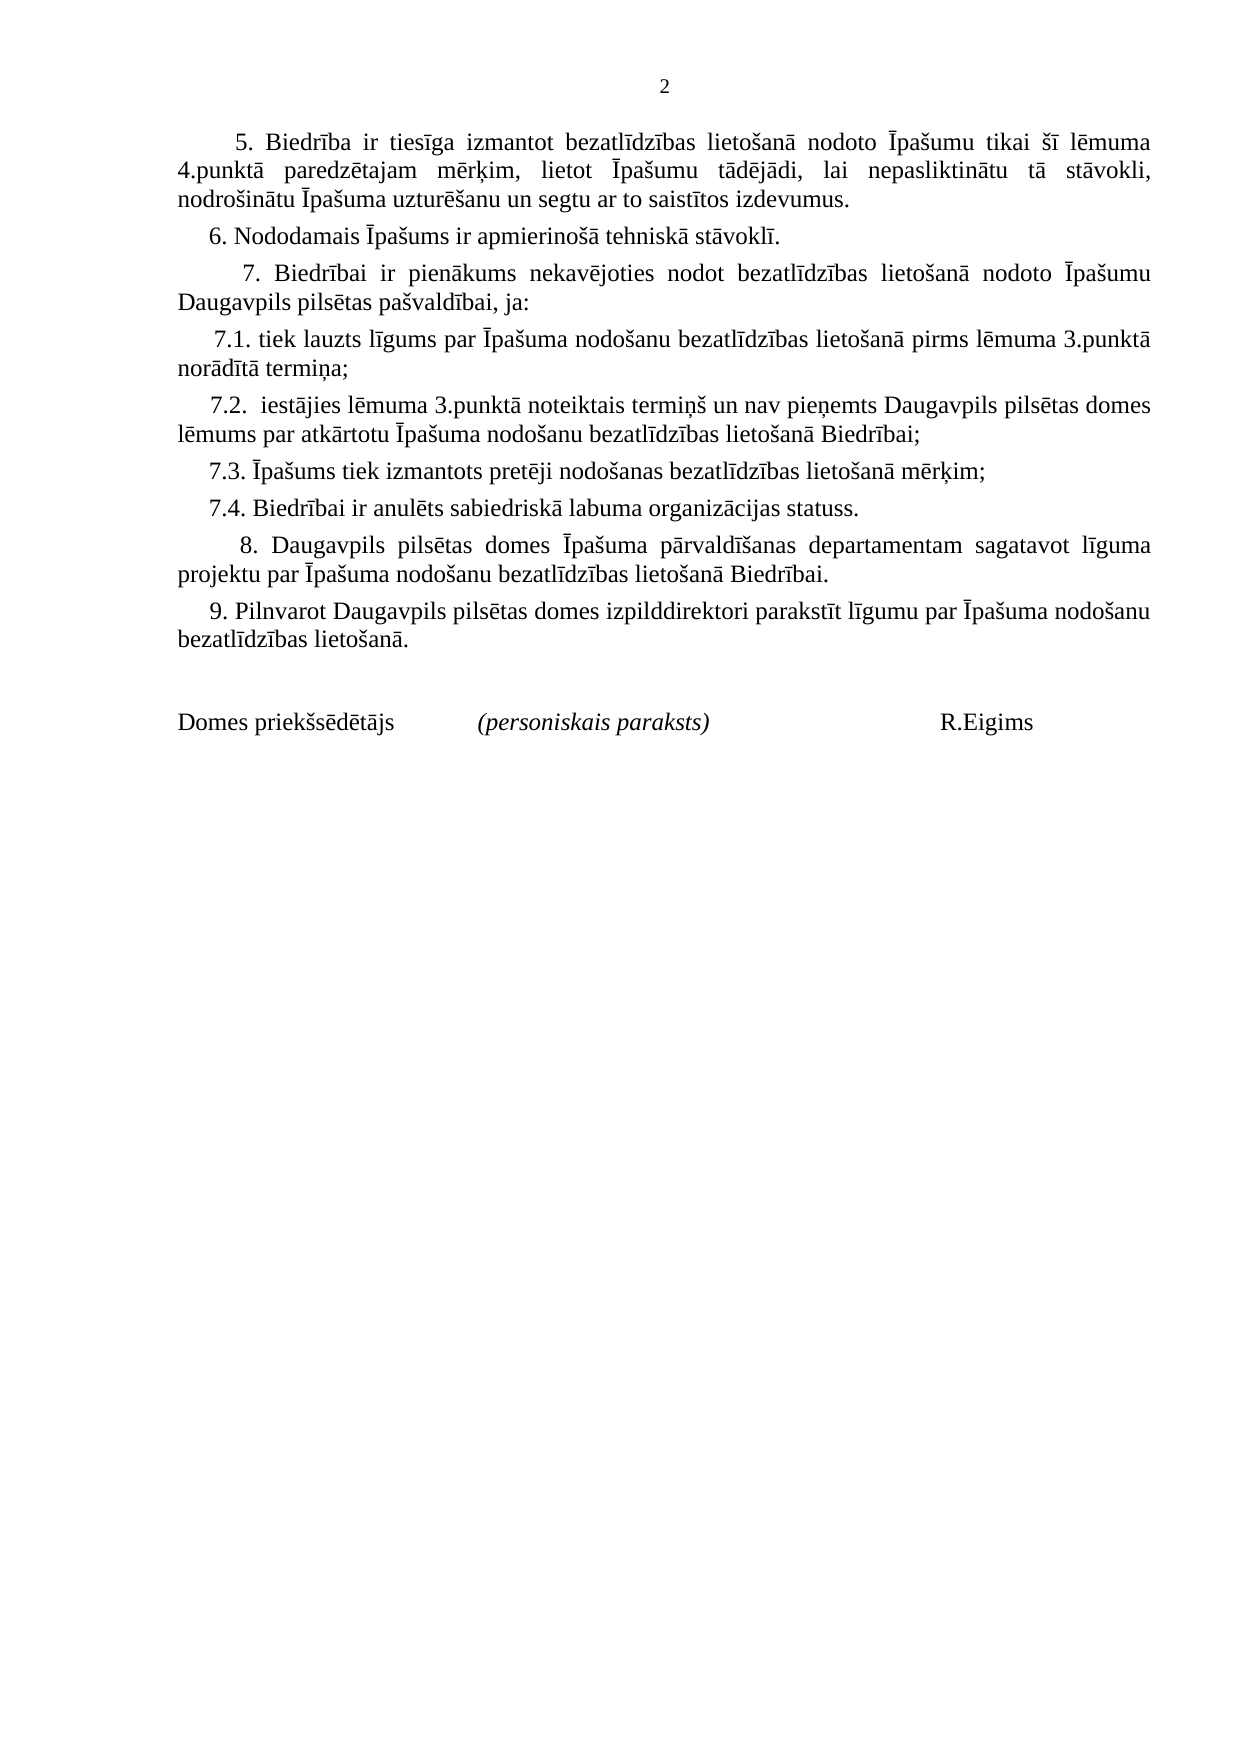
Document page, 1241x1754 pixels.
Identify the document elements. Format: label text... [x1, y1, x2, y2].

text 7.1. tiek lauzts līgums par Īpašuma nodošanu bezatlīdzības lietošanā pirms lēmuma 3.punktā norādītā termiņa; [177, 324, 1152, 382]
text 7.2. iestājies lēmuma 3.punktā noteiktais termiņš un nav pieņemts Daugavpils pilsētas domes lēmums par atkārtotu Īpašuma nodošanu bezatlīdzības lietošanā Biedrībai; [177, 390, 1152, 447]
text Domes priekšsēdētājs (personiskais paraksts) R.Eigims [177, 707, 1152, 736]
text 7.4. Biedrībai ir anulēts sabiedriskā labuma organizācijas statuss. [177, 493, 1152, 522]
text 8. Daugavpils pilsētas domes Īpašuma pārvaldīšanas departamentam sagatavot līguma projektu par Īpašuma nodošanu bezatlīdzības lietošanā Biedrībai. [177, 530, 1152, 587]
text 7. Biedrībai ir pienākums nekavējoties nodot bezatlīdzības lietošanā nodoto Īpašumu Daugavpils pilsētas pašvaldībai, ja: [177, 258, 1152, 316]
text 9. Pilnvarot Daugavpils pilsētas domes izpilddirektori parakstīt līgumu par Īpašuma nodošanu bezatlīdzības lietošanā. [177, 596, 1152, 653]
text 5. Biedrība ir tiesīga izmantot bezatlīdzības lietošanā nodoto Īpašumu tikai šī lēmuma 4.punktā paredzētajam mērķim, lietot Īpašumu tādējādi, lai nepasliktinātu tā stāvokli, nodrošinātu Īpašuma uzturēšanu un segtu ar to saistītos izdevumus. [177, 127, 1152, 213]
text 6. Nododamais Īpašums ir apmierinošā tehniskā stāvoklī. [177, 221, 1152, 250]
text 7.3. Īpašums tiek izmantots pretēji nodošanas bezatlīdzības lietošanā mērķim; [177, 456, 1152, 484]
